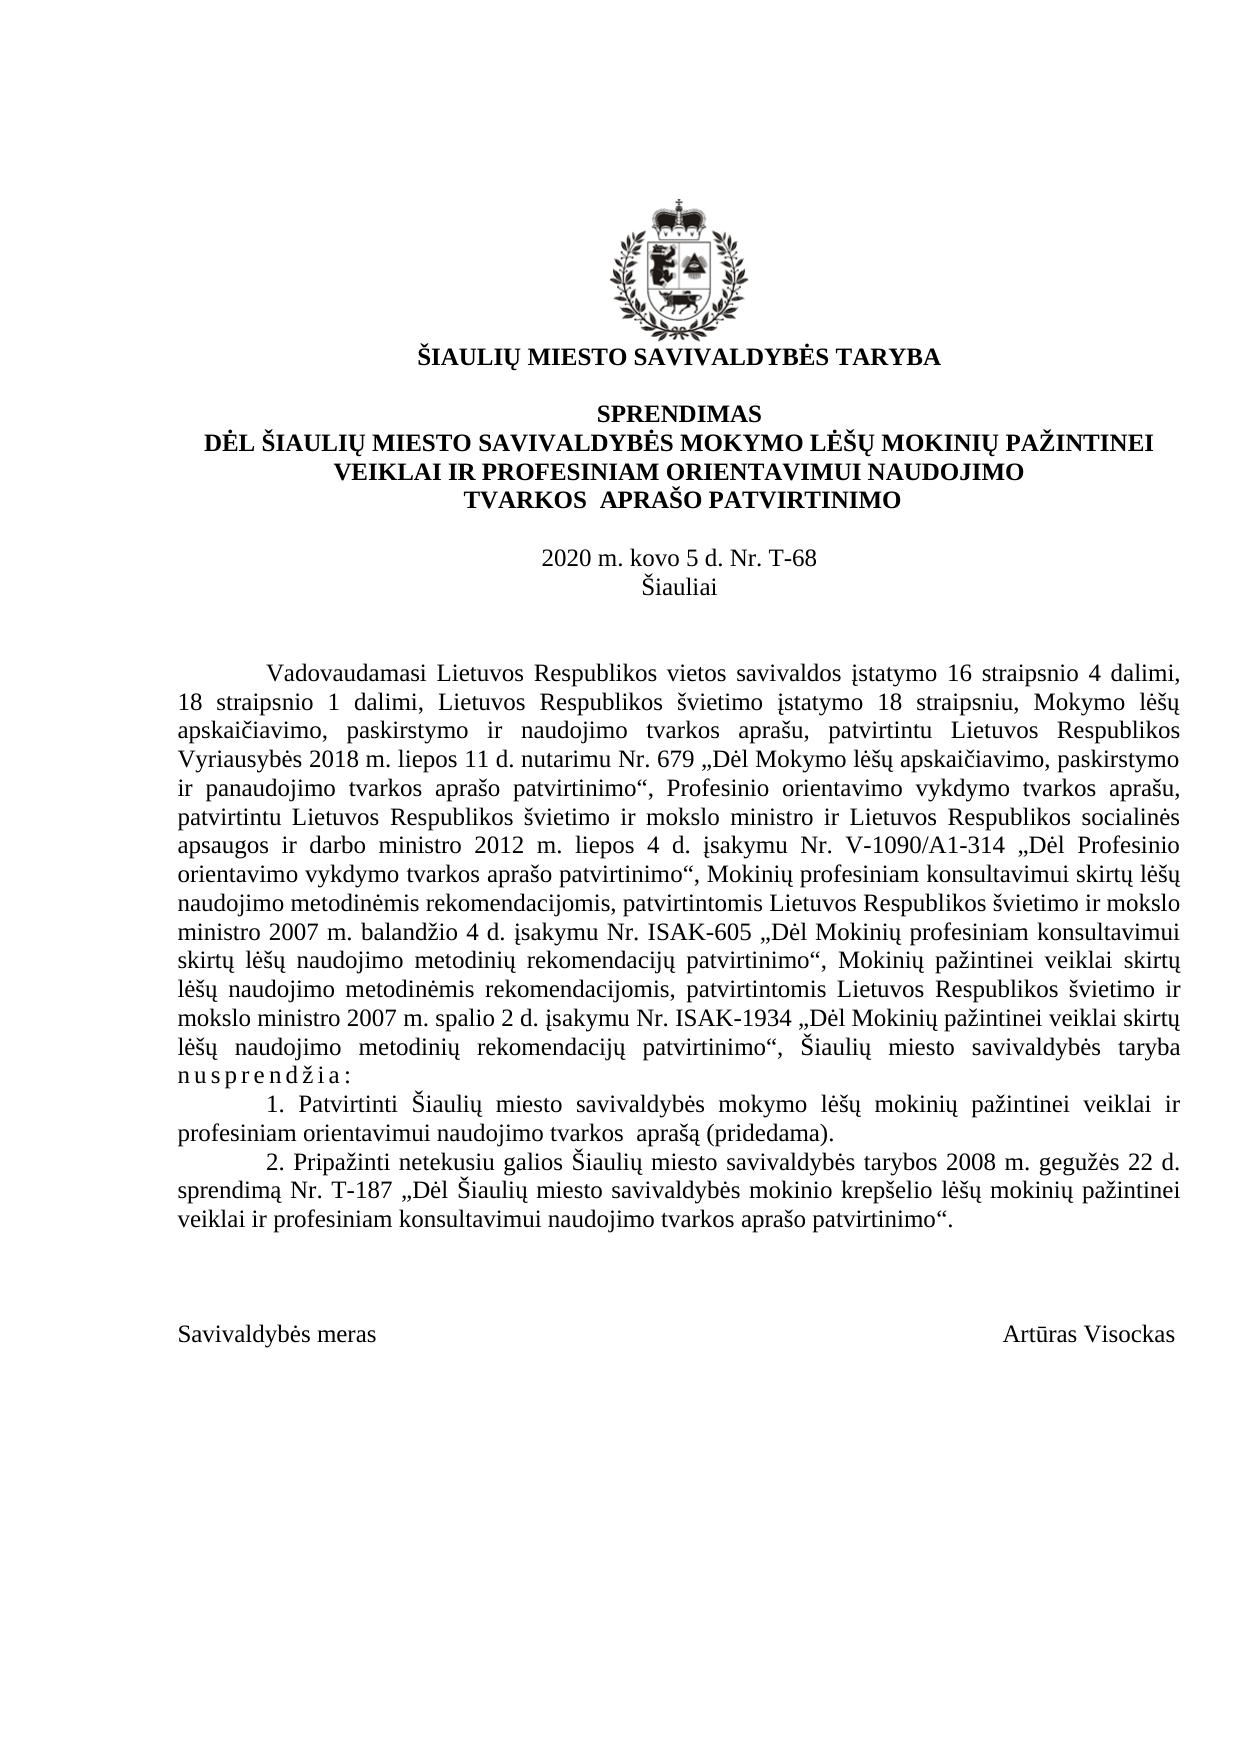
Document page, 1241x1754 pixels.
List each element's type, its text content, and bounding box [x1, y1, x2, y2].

text Vadovaudamasi Lietuvos Respublikos vietos savivaldos įstatymo 16 straipsnio 4 dalimi, 18 straipsnio 1 dalimi, Lietuvos Respublikos švietimo įstatymo 18 straipsniu, Mokymo lėšų apskaičiavimo, paskirstymo ir naudojimo tvarkos aprašu, patvirtintu Lietuvos Respublikos Vyriausybės 2018 m. liepos 11 d. nutarimu Nr. 679 „Dėl Mokymo lėšų apskaičiavimo, paskirstymo ir panaudojimo tvarkos aprašo patvirtinimo“, Profesinio orientavimo vykdymo tvarkos aprašu, patvirtintu Lietuvos Respublikos švietimo ir mokslo ministro ir Lietuvos Respublikos socialinės apsaugos ir darbo ministro 2012 m. liepos 4 d. įsakymu Nr. V-1090/A1-314 „Dėl Profesinio orientavimo vykdymo tvarkos aprašo patvirtinimo“, Mokinių profesiniam konsultavimui skirtų lėšų naudojimo metodinėmis rekomendacijomis, patvirtintomis Lietuvos Respublikos švietimo ir mokslo ministro 2007 m. balandžio 4 d. įsakymu Nr. ISAK-605 „Dėl Mokinių profesiniam konsultavimui skirtų lėšų naudojimo metodinių rekomendacijų patvirtinimo“, Mokinių pažintinei veiklai skirtų lėšų naudojimo metodinėmis rekomendacijomis, patvirtintomis Lietuvos Respublikos švietimo ir mokslo ministro 2007 m. spalio 2 d. įsakymu Nr. ISAK-1934 „Dėl Mokinių pažintinei veiklai skirtų lėšų naudojimo metodinių rekomendacijų patvirtinimo“, Šiaulių miesto savivaldybės taryba nusprendžia: [177, 658, 1181, 1089]
text ŠIAULIŲ MIESTO SAVIVALDYBĖS TARYBA [177, 342, 1181, 370]
text SPRENDIMAS [177, 399, 1181, 428]
text Savivaldybės meras Artūras Visockas [177, 1319, 1181, 1348]
text 2020 m. kovo 5 d. Nr. T-68 [177, 543, 1181, 572]
text 2. Pripažinti netekusiu galios Šiaulių miesto savivaldybės tarybos 2008 m. gegužės 22 d. sprendimą Nr. T-187 „Dėl Šiaulių miesto savivaldybės mokinio krepšelio lėšų mokinių pažintinei veiklai ir profesiniam konsultavimui naudojimo tvarkos aprašo patvirtinimo“. [177, 1147, 1181, 1233]
text Šiauliai [177, 572, 1181, 600]
text DĖL ŠIAULIŲ MIESTO SAVIVALDYBĖS MOKYMO LĖŠŲ MOKINIŲ PAŽINTINEI VEIKLAI IR PROFESINIAM ORIENTAVIMUI NAUDOJIMO [177, 428, 1181, 485]
text 1. Patvirtinti Šiaulių miesto savivaldybės mokymo lėšų mokinių pažintinei veiklai ir profesiniam orientavimui naudojimo tvarkos aprašą (pridedama). [177, 1089, 1181, 1147]
text TVARKOS APRAŠO PATVIRTINIMO [177, 485, 1181, 514]
